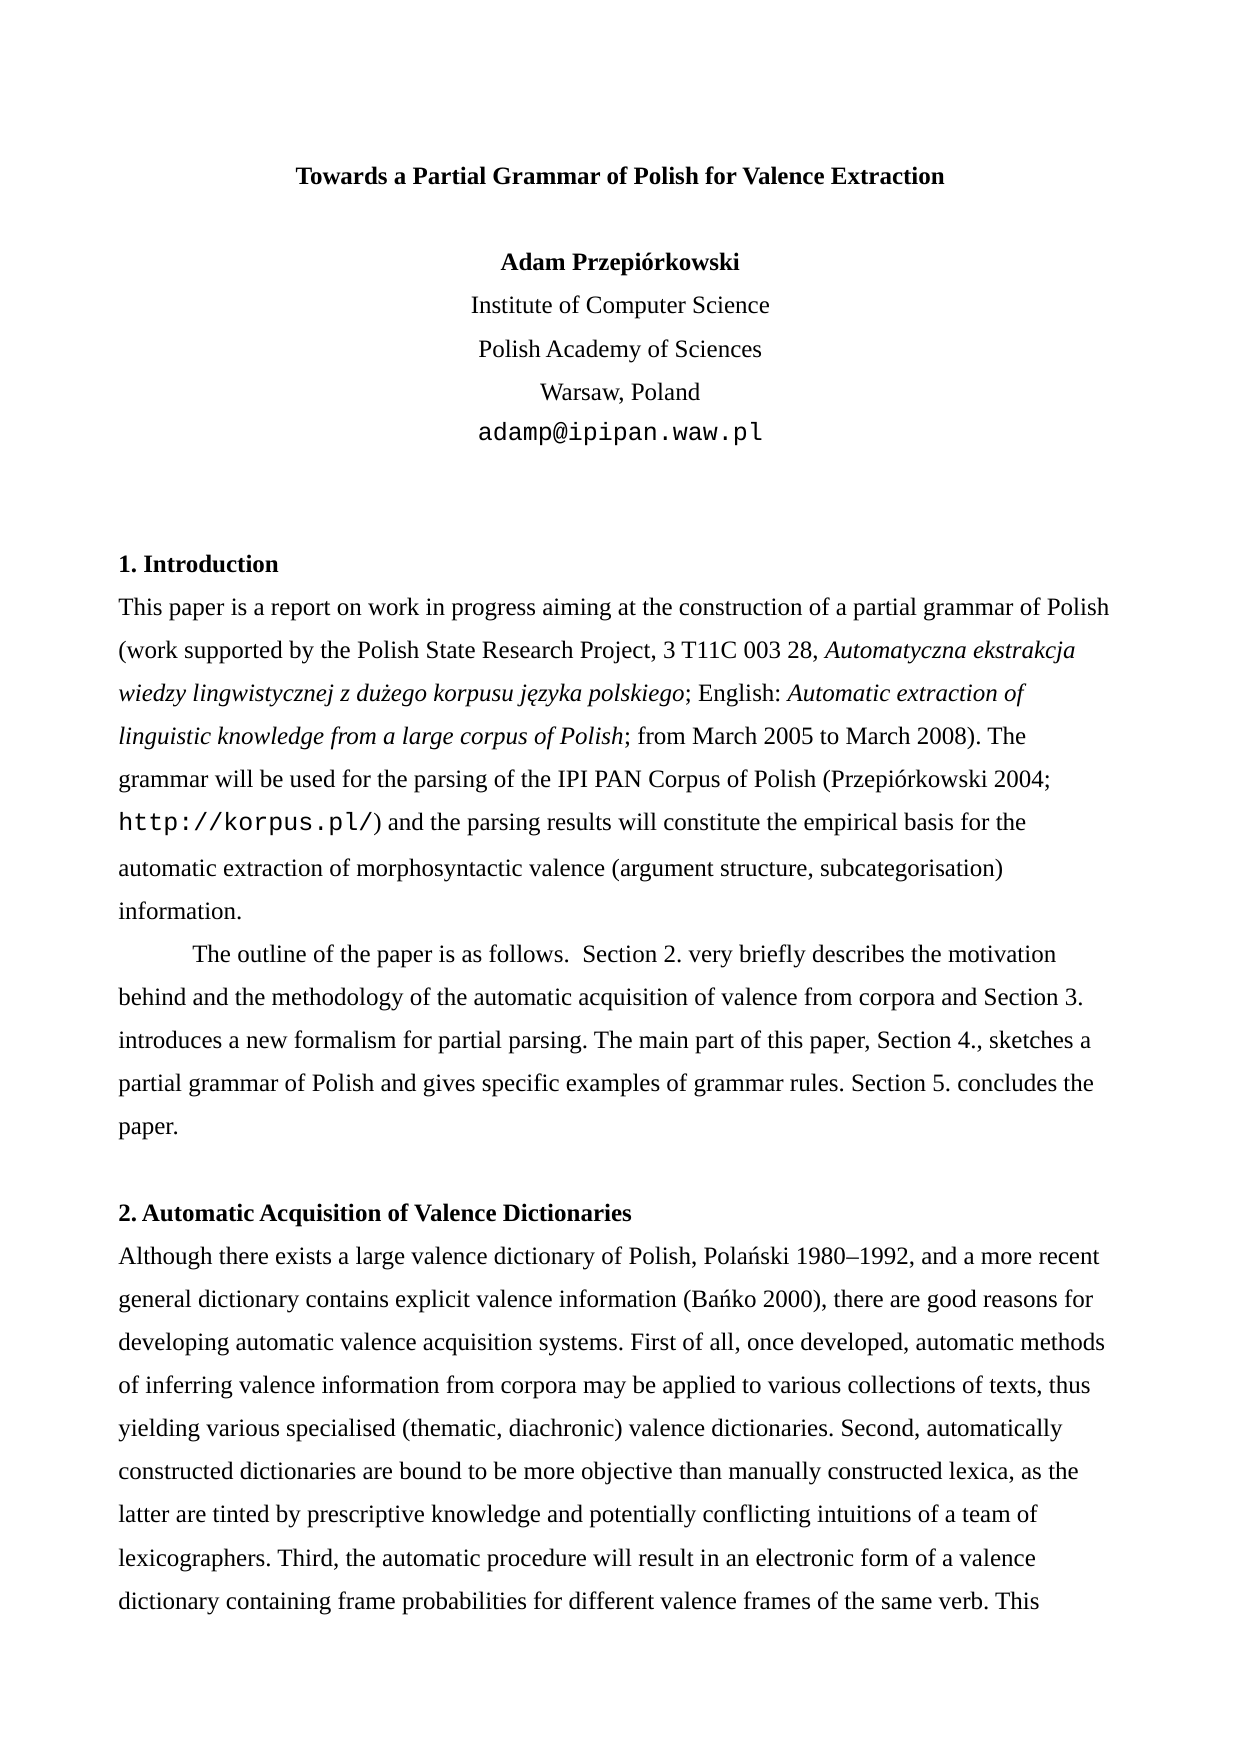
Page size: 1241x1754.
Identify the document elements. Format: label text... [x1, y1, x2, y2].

text 1. Introduction [118, 549, 1122, 577]
text Adam Przepiórkowski [118, 247, 1122, 276]
text 2. Automatic Acquisition of Valence Dictionaries [118, 1198, 1122, 1226]
text The outline of the paper is as follows. Section 2. very briefly describes the motivation behind and the methodology of the automatic acquisition of valence from corpora and Section 3. introduces a new formalism for partial parsing. The main part of this paper, Section 4., sketches a partial grammar of Polish and gives specific examples of grammar rules. Section 5. concludes the paper. [118, 939, 1122, 1140]
text Although there exists a large valence dictionary of Polish, Polański 1980–1992, and a more recent general dictionary contains explicit valence information (Bańko 2000), there are good reasons for developing automatic valence acquisition systems. First of all, once developed, automatic methods of inferring valence information from corpora may be applied to various collections of texts, thus yielding various specialised (thematic, diachronic) valence dictionaries. Second, automatically constructed dictionaries are bound to be more objective than manually constructed lexica, as the latter are tinted by prescriptive knowledge and potentially conflicting intuitions of a team of lexicographers. Third, the automatic procedure will result in an electronic form of a valence dictionary containing frame probabilities for different valence frames of the same verb. This [118, 1241, 1122, 1614]
text Warsaw, Poland [118, 377, 1122, 406]
text adamp@ipipan.waw.pl [118, 420, 1122, 448]
text This paper is a report on work in progress aiming at the construction of a partial grammar of Polish (work supported by the Polish State Research Project, 3 T11C 003 28, Automatyczna ekstrakcja wiedzy lingwistycznej z dużego korpusu języka polskiego; English: Automatic extraction of linguistic knowledge from a large corpus of Polish; from March 2005 to March 2008). The grammar will be used for the parsing of the IPI PAN Corpus of Polish (Przepiórkowski 2004; http://korpus.pl/) and the parsing results will constitute the empirical basis for the automatic extraction of morphosyntactic valence (argument structure, subcategorisation) information. [118, 592, 1122, 924]
text Towards a Partial Grammar of Polish for Valence Extraction [118, 161, 1122, 190]
text Institute of Computer Science [118, 291, 1122, 319]
text Polish Academy of Sciences [118, 334, 1122, 362]
